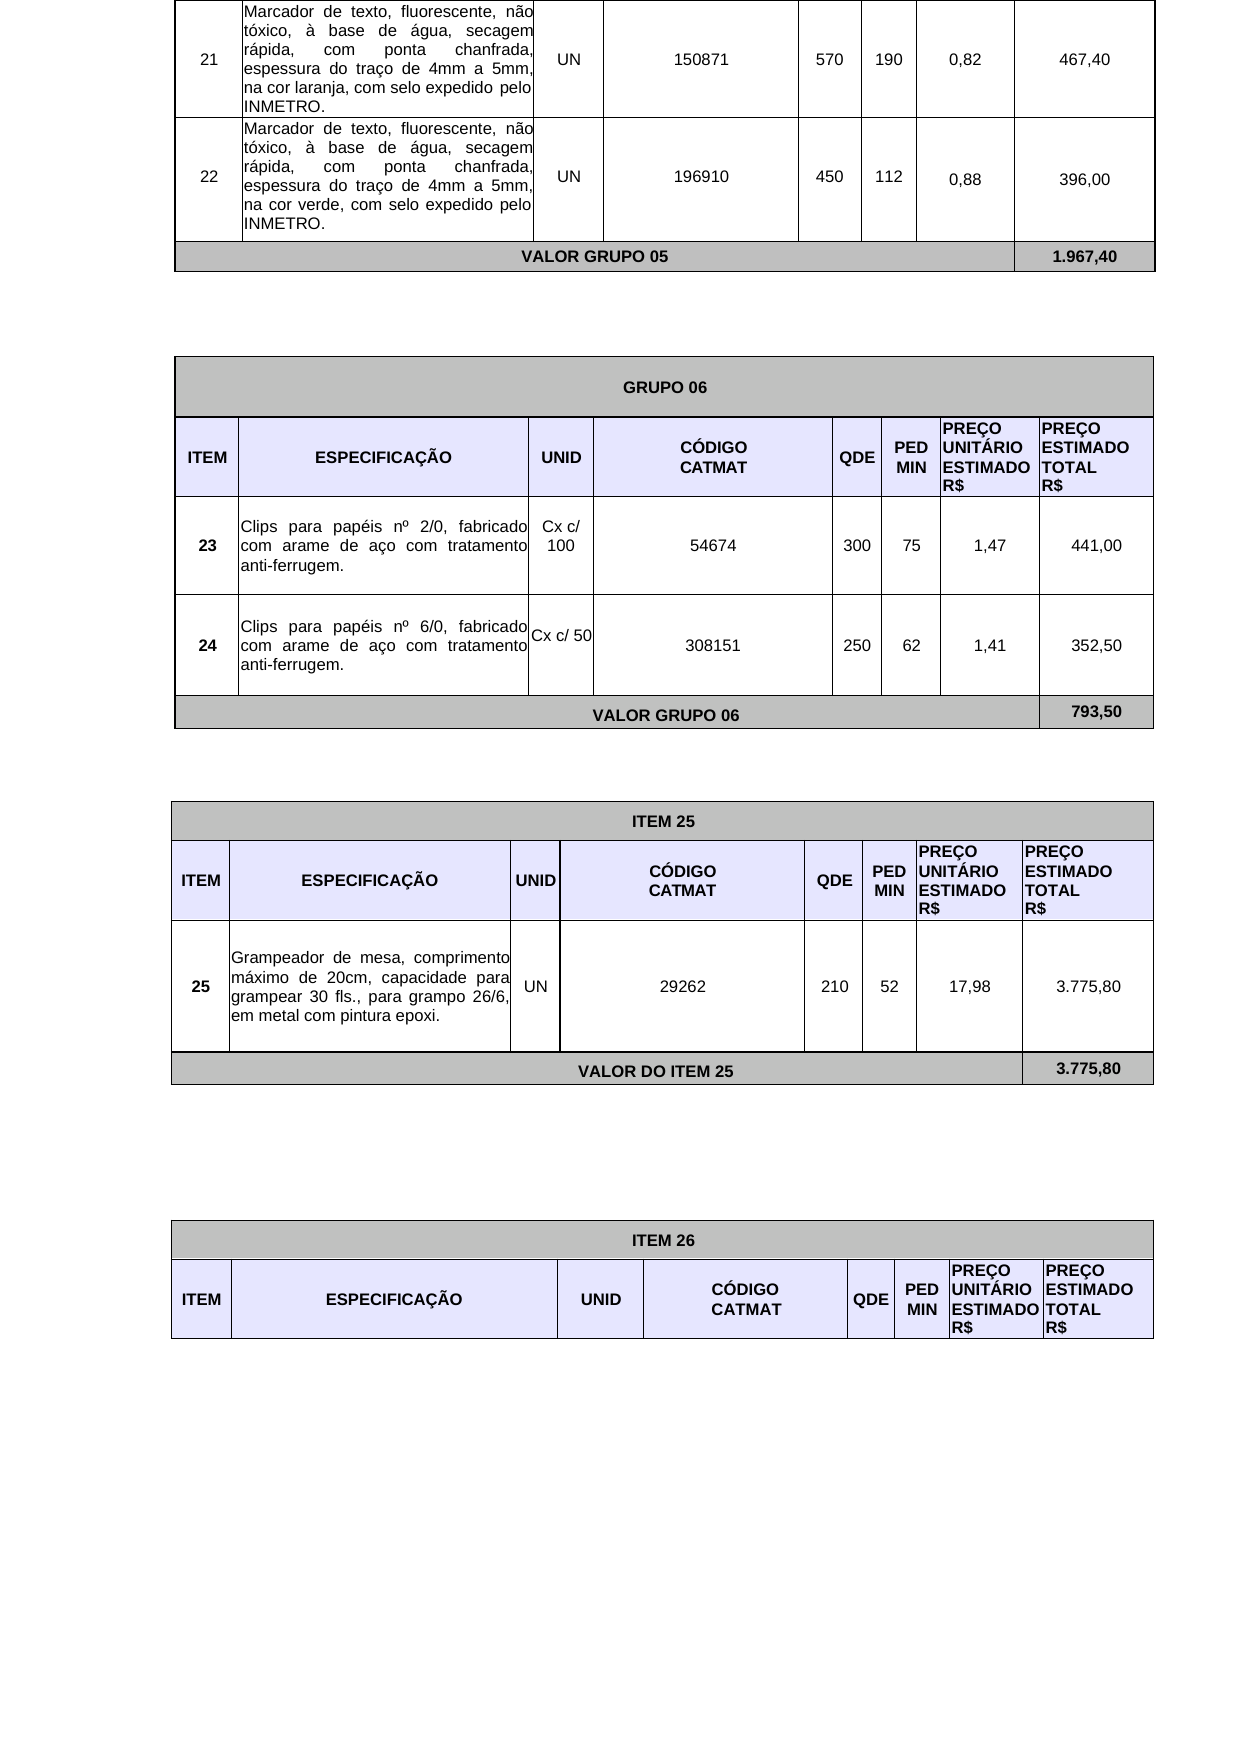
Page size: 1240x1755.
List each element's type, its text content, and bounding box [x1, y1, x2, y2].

table_cell UNID [511, 841, 559, 919]
table_cell PREÇO ESTIMADO TOTAL R$ [1044, 1260, 1153, 1338]
table_header ITEM 26 [172, 1221, 1153, 1258]
table_cell 54674 [594, 497, 832, 594]
table_cell 1,41 [941, 595, 1039, 695]
table_cell ITEM [176, 418, 238, 496]
table_cell 467,40 [1015, 1, 1154, 117]
table_cell CÓDIGO CATMAT [561, 841, 804, 919]
table_cell ESPECIFICAÇÃO [239, 418, 528, 496]
table_cell QDE [833, 418, 881, 496]
table_cell QDE [805, 841, 862, 919]
table_cell Marcador de texto, fluorescente, não tóxico, à base de água, secagem rápida, com ponta chanfrada, espessura do traço de 4mm a 5mm, na cor verde, com selo expedido pelo INMETRO. [243, 118, 533, 241]
table_cell VALOR GRUPO 05 [176, 242, 1014, 271]
table_cell UN [534, 118, 603, 241]
table_cell CÓDIGO CATMAT [644, 1260, 847, 1338]
table_header GRUPO 06 [176, 357, 1153, 416]
table_cell 22 [176, 118, 242, 241]
table_cell 17,98 [917, 921, 1022, 1051]
table_cell 75 [882, 497, 940, 594]
table_cell 52 [863, 921, 916, 1051]
table_cell VALOR GRUPO 06 [176, 696, 1039, 728]
table_cell 300 [833, 497, 881, 594]
table_cell PED MIN [882, 418, 940, 496]
table_cell UN [534, 1, 603, 117]
table_cell 24 [176, 595, 238, 695]
table_cell PED MIN [895, 1260, 949, 1338]
table_cell 0,82 [917, 1, 1014, 117]
table_cell 570 [799, 1, 861, 117]
table_cell 150871 [604, 1, 798, 117]
table_cell 793,50 [1040, 696, 1153, 728]
table_cell 62 [882, 595, 940, 695]
table_cell PREÇO UNITÁRIO ESTIMADO R$ [917, 841, 1022, 919]
table_cell 210 [805, 921, 862, 1051]
table_cell Marcador de texto, fluorescente, não tóxico, à base de água, secagem rápida, com ponta chanfrada, espessura do traço de 4mm a 5mm, na cor laranja, com selo expedido pelo INMETRO. [243, 1, 533, 117]
table_cell UNID [529, 418, 593, 496]
table_cell 23 [176, 497, 238, 594]
table_cell UN [511, 921, 559, 1051]
table_cell Clips para papéis nº 6/0, fabricado com arame de aço com tratamento anti-ferrugem. [239, 595, 528, 695]
table_cell PREÇO UNITÁRIO ESTIMADO R$ [941, 418, 1039, 496]
table_cell 29262 [561, 921, 804, 1051]
table_cell 352,50 [1040, 595, 1153, 695]
table_cell 21 [176, 1, 242, 117]
table_cell QDE [848, 1260, 894, 1338]
table_cell Grampeador de mesa, comprimento máximo de 20cm, capacidade para grampear 30 fls., para grampo 26/6, em metal com pintura epoxi. [230, 921, 510, 1051]
table_cell 396,00 [1015, 118, 1154, 241]
table_cell 196910 [604, 118, 798, 241]
table_cell 3.775,80 [1023, 921, 1153, 1051]
table_cell PREÇO ESTIMADO TOTAL R$ [1023, 841, 1153, 919]
table_cell VALOR DO ITEM 25 [172, 1053, 1022, 1084]
table_cell 190 [862, 1, 916, 117]
table_cell ITEM [172, 841, 229, 919]
table_cell 308151 [594, 595, 832, 695]
table_cell 3.775,80 [1023, 1053, 1153, 1084]
table_header ITEM 25 [172, 802, 1153, 840]
table_cell Clips para papéis nº 2/0, fabricado com arame de aço com tratamento anti-ferrugem. [239, 497, 528, 594]
table_cell 0,88 [917, 118, 1014, 241]
table_cell 25 [172, 921, 229, 1051]
table_cell 1,47 [941, 497, 1039, 594]
table_cell PED MIN [863, 841, 916, 919]
table_cell UNID [558, 1260, 643, 1338]
table_cell Cx c/ 50 [529, 595, 593, 695]
table_cell 441,00 [1040, 497, 1153, 594]
table_cell CÓDIGO CATMAT [594, 418, 832, 496]
table_cell PREÇO ESTIMADO TOTAL R$ [1040, 418, 1153, 496]
table_cell ITEM [172, 1260, 231, 1338]
table_cell 250 [833, 595, 881, 695]
table_cell ESPECIFICAÇÃO [230, 841, 510, 919]
table_cell PREÇO UNITÁRIO ESTIMADO R$ [950, 1260, 1043, 1338]
table_cell 450 [799, 118, 861, 241]
table_cell 1.967,40 [1015, 242, 1154, 271]
table_cell Cx c/ 100 [529, 497, 593, 594]
table_cell 112 [862, 118, 916, 241]
table_cell ESPECIFICAÇÃO [232, 1260, 557, 1338]
